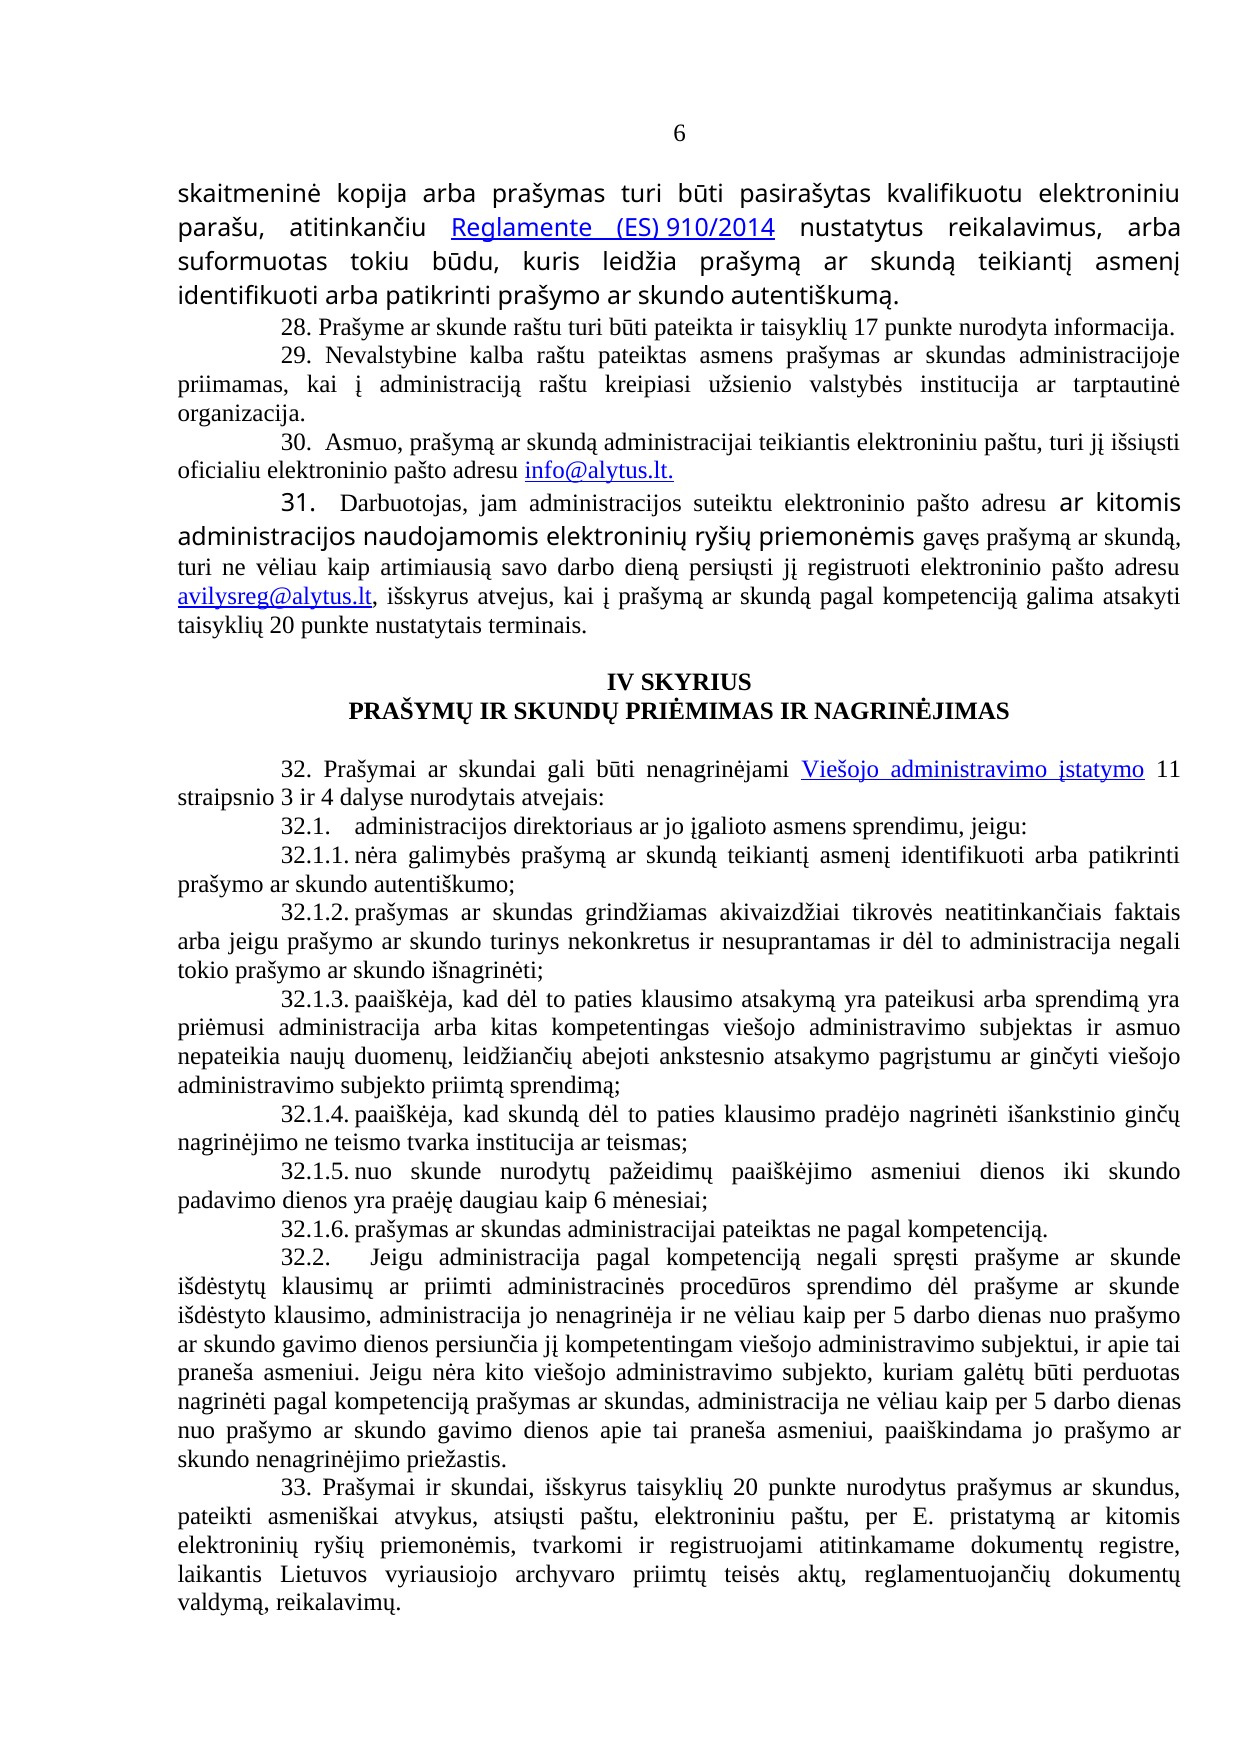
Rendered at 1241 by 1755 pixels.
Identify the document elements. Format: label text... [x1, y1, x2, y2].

text 29. Nevalstybine kalba raštu pateiktas asmens prašymas ar skundas administracijoje priimamas, kai į administraciją raštu kreipiasi užsienio valstybės institucija ar tarptautinė organizacija. [177, 341, 1181, 427]
text 32. Prašymai ar skundai gali būti nenagrinėjami Viešojo administravimo įstatymo 11 straipsnio 3 ir 4 dalyse nurodytais atvejais: [177, 754, 1181, 811]
text PRAŠYMŲ IR SKUNDŲ PRIĖMIMAS IR NAGRINĖJIMAS [177, 696, 1181, 725]
text 30. Asmuo, prašymą ar skundą administracijai teikiantis elektroniniu paštu, turi jį išsiųsti oficialiu elektroninio pašto adresu info@alytus.lt. [177, 427, 1181, 484]
text 32.1.4. paaiškėja, kad skundą dėl to paties klausimo pradėjo nagrinėti išankstinio ginčų nagrinėjimo ne teismo tvarka institucija ar teismas; [177, 1099, 1181, 1156]
text 32.1. administracijos direktoriaus ar jo įgalioto asmens sprendimu, jeigu: [281, 811, 1181, 840]
text 32.1.1. nėra galimybės prašymą ar skundą teikiantį asmenį identifikuoti arba patikrinti prašymo ar skundo autentiškumo; [177, 840, 1181, 897]
text 33. Prašymai ir skundai, išskyrus taisyklių 20 punkte nurodytus prašymus ar skundus, pateikti asmeniškai atvykus, atsiųsti paštu, elektroniniu paštu, per E. pristatymą ar kitomis elektroninių ryšių priemonėmis, tvarkomi ir registruojami atitinkamame dokumentų registre, laikantis Lietuvos vyriausiojo archyvaro priimtų teisės aktų, reglamentuojančių dokumentų valdymą, reikalavimų. [177, 1472, 1181, 1616]
text 28. Prašyme ar skunde raštu turi būti pateikta ir taisyklių 17 punkte nurodyta informacija. [177, 312, 1181, 341]
text 32.1.5. nuo skunde nurodytų pažeidimų paaiškėjimo asmeniui dienos iki skundo padavimo dienos yra praėję daugiau kaip 6 mėnesiai; [177, 1156, 1181, 1214]
text skaitmeninė kopija arba prašymas turi būti pasirašytas kvalifikuotu elektroniniu parašu, atitinkančiu Reglamente (ES) 910/2014 nustatytus reikalavimus, arba suformuotas tokiu būdu, kuris leidžia prašymą ar skundą teikiantį asmenį identifikuoti arba patikrinti prašymo ar skundo autentiškumą. [177, 176, 1181, 312]
text 32.2. Jeigu administracija pagal kompetenciją negali spręsti prašyme ar skunde išdėstytų klausimų ar priimti administracinės procedūros sprendimo dėl prašyme ar skunde išdėstyto klausimo, administracija jo nenagrinėja ir ne vėliau kaip per 5 darbo dienas nuo prašymo ar skundo gavimo dienos persiunčia jį kompetentingam viešojo administravimo subjektui, ir apie tai praneša asmeniui. Jeigu nėra kito viešojo administravimo subjekto, kuriam galėtų būti perduotas nagrinėti pagal kompetenciją prašymas ar skundas, administracija ne vėliau kaip per 5 darbo dienas nuo prašymo ar skundo gavimo dienos apie tai praneša asmeniui, paaiškindama jo prašymo ar skundo nenagrinėjimo priežastis. [177, 1242, 1181, 1472]
text IV SKYRIUS [177, 667, 1181, 696]
text 32.1.3. paaiškėja, kad dėl to paties klausimo atsakymą yra pateikusi arba sprendimą yra priėmusi administracija arba kitas kompetentingas viešojo administravimo subjektas ir asmuo nepateikia naujų duomenų, leidžiančių abejoti ankstesnio atsakymo pagrįstumu ar ginčyti viešojo administravimo subjekto priimtą sprendimą; [177, 984, 1181, 1099]
text 32.1.2. prašymas ar skundas grindžiamas akivaizdžiai tikrovės neatitinkančiais faktais arba jeigu prašymo ar skundo turinys nekonkretus ir nesuprantamas ir dėl to administracija negali tokio prašymo ar skundo išnagrinėti; [177, 897, 1181, 984]
text 32.1.6. prašymas ar skundas administracijai pateiktas ne pagal kompetenciją. [177, 1214, 1181, 1242]
text 31. Darbuotojas, jam administracijos suteiktu elektroninio pašto adresu ar kitomis administracijos naudojamomis elektroninių ryšių priemonėmis gavęs prašymą ar skundą, turi ne vėliau kaip artimiausią savo darbo dieną persiųsti jį registruoti elektroninio pašto adresu avilysreg@alytus.lt, išskyrus atvejus, kai į prašymą ar skundą pagal kompetenciją galima atsakyti taisyklių 20 punkte nustatytais terminais. [177, 484, 1181, 639]
